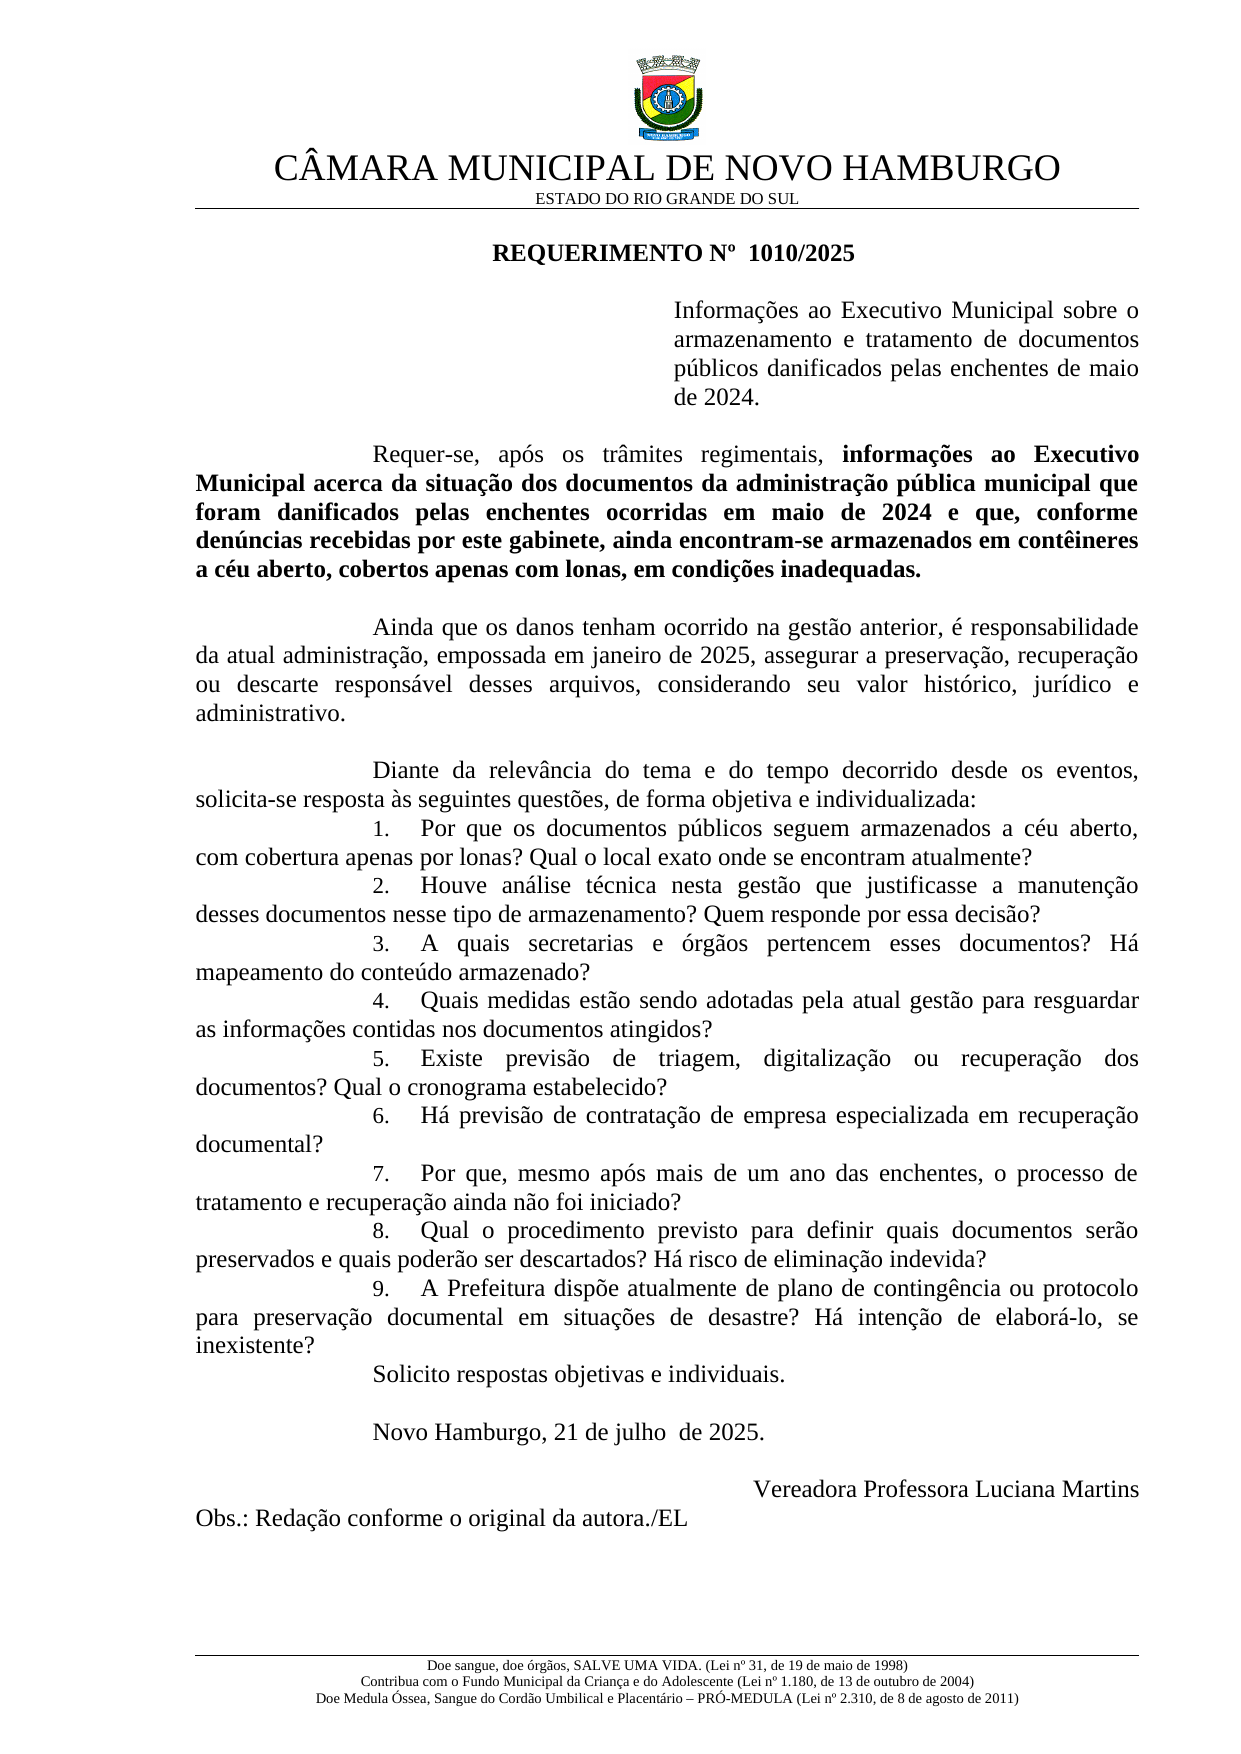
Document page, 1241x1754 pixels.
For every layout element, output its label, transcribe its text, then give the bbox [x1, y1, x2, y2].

list Qual o procedimento previsto para definir quais documentos serão preservados e quais poderão ser descartados? Há risco de eliminação indevida? [195, 1215, 1139, 1273]
text Requer-se, após os trâmites regimentais, informações ao Executivo Municipal acerca da situação dos documentos da administração pública municipal que foram danificados pelas enchentes ocorridas em maio de 2024 e que, conforme denúncias recebidas por este gabinete, ainda encontram-se armazenados em contêineres a céu aberto, cobertos apenas com lonas, em condições inadequadas. [195, 439, 1139, 583]
list Existe previsão de triagem, digitalização ou recuperação dos documentos? Qual o cronograma estabelecido? [195, 1043, 1139, 1100]
text REQUERIMENTO Nº 1010/2025 [195, 238, 1139, 267]
text Informações ao Executivo Municipal sobre o armazenamento e tratamento de documentos públicos danificados pelas enchentes de maio de 2024. [674, 295, 1139, 410]
text Vereadora Professora Luciana Martins [195, 1474, 1139, 1503]
text Solicito respostas objetivas e individuais. [195, 1359, 1139, 1388]
text Novo Hamburgo, 21 de julho de 2025. [195, 1417, 1139, 1445]
text Ainda que os danos tenham ocorrido na gestão anterior, é responsabilidade da atual administração, empossada em janeiro de 2025, assegurar a preservação, recuperação ou descarte responsável desses arquivos, considerando seu valor histórico, jurídico e administrativo. [195, 612, 1139, 727]
text Diante da relevância do tema e do tempo decorrido desde os eventos, solicita-se resposta às seguintes questões, de forma objetiva e individualizada: [195, 755, 1139, 813]
list Houve análise técnica nesta gestão que justificasse a manutenção desses documentos nesse tipo de armazenamento? Quem responde por essa decisão? [195, 870, 1139, 928]
text Obs.: Redação conforme o original da autora./EL [195, 1503, 1139, 1532]
list Por que os documentos públicos seguem armazenados a céu aberto, com cobertura apenas por lonas? Qual o local exato onde se encontram atualmente? [195, 813, 1139, 870]
picture [628, 48, 706, 145]
list A quais secretarias e órgãos pertencem esses documentos? Há mapeamento do conteúdo armazenado? [195, 928, 1139, 985]
list A Prefeitura dispõe atualmente de plano de contingência ou protocolo para preservação documental em situações de desastre? Há intenção de elaborá-lo, se inexistente? [195, 1273, 1139, 1359]
list Por que, mesmo após mais de um ano das enchentes, o processo de tratamento e recuperação ainda não foi iniciado? [195, 1158, 1139, 1215]
list Quais medidas estão sendo adotadas pela atual gestão para resguardar as informações contidas nos documentos atingidos? [195, 985, 1139, 1043]
list Há previsão de contratação de empresa especializada em recuperação documental? [195, 1100, 1139, 1158]
